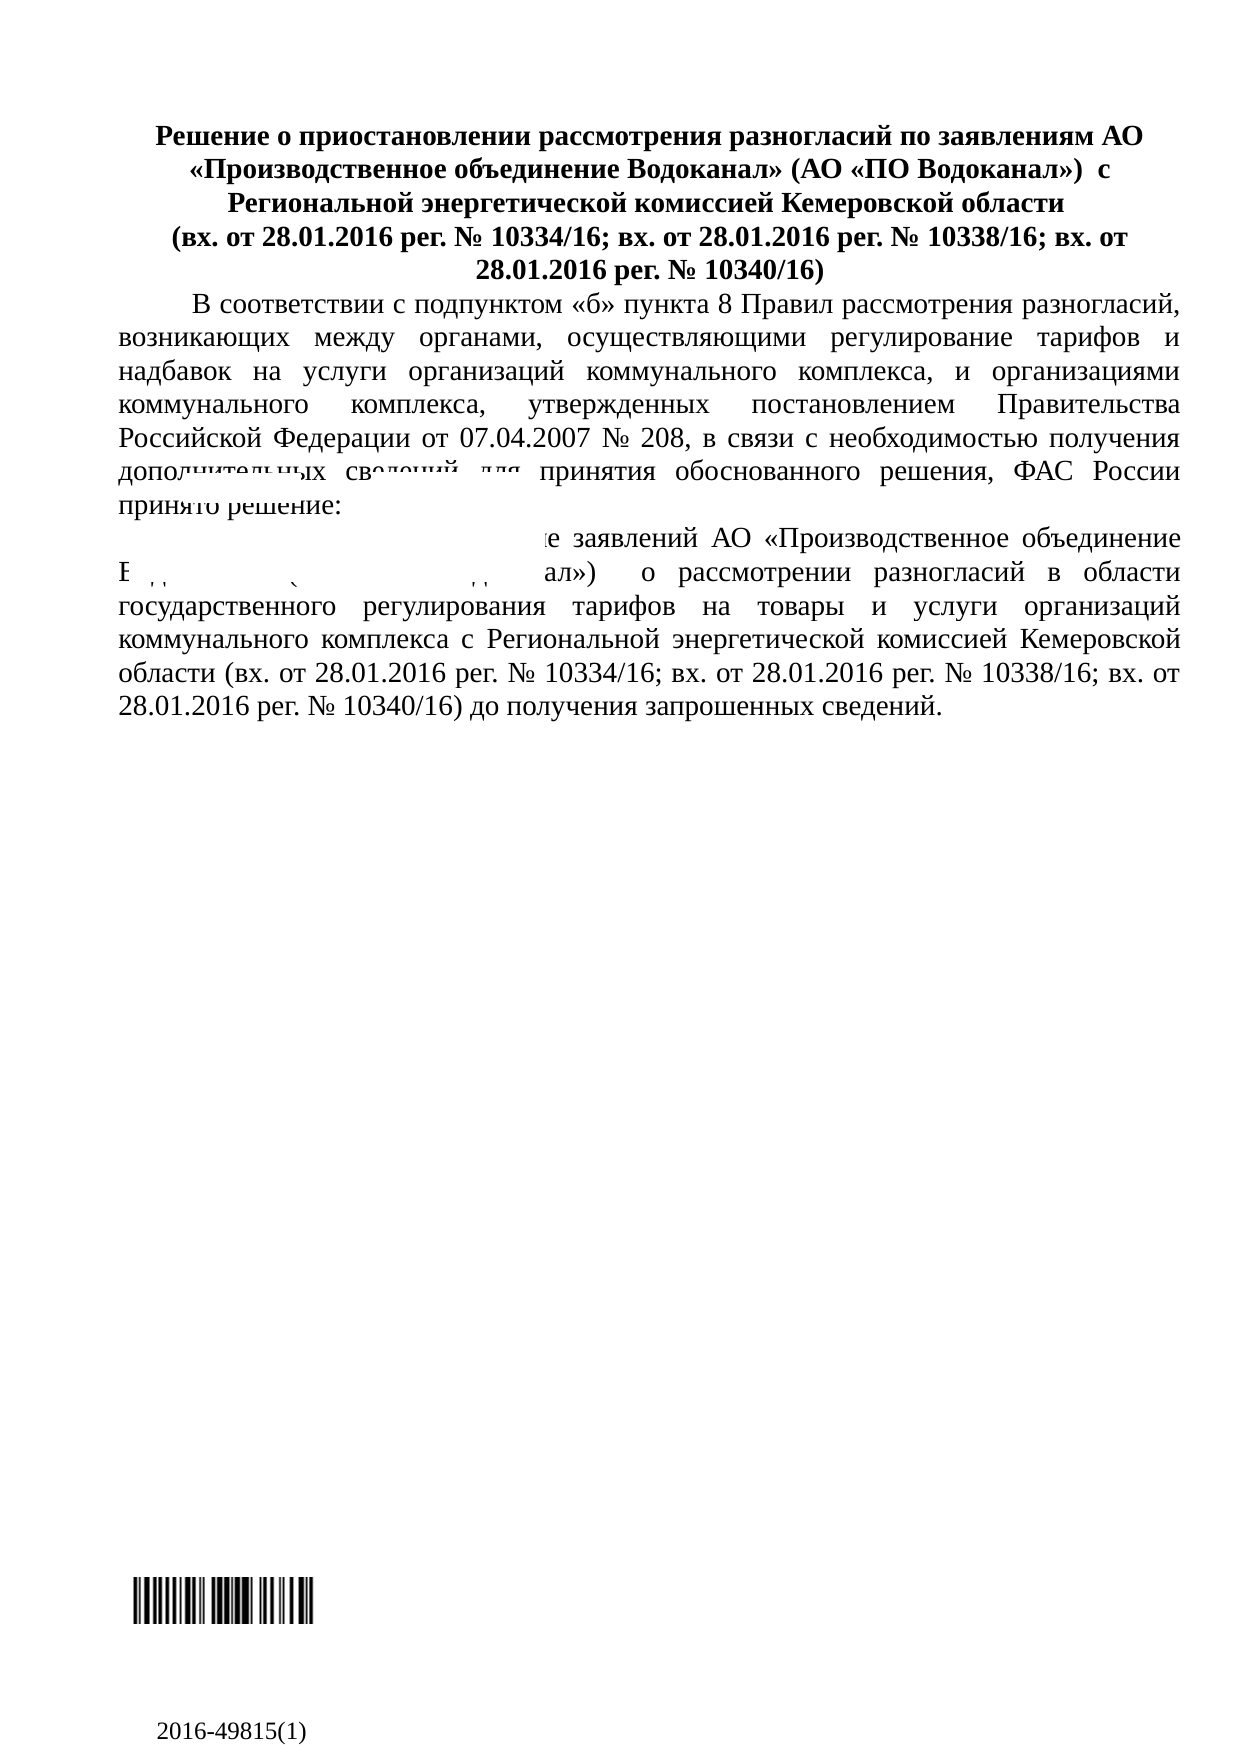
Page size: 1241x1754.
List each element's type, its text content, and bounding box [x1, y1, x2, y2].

text Решение о приостановлении рассмотрения разногласий по заявлениям АО «Производственное объединение Водоканал» (АО «ПО Водоканал») с Региональной энергетической комиссией Кемеровской области [118, 118, 1181, 219]
picture [118, 1577, 331, 1624]
text (вх. от 28.01.2016 рег. № 10334/16; вх. от 28.01.2016 рег. № 10338/16; вх. от 28.01.2016 рег. № 10340/16) [118, 219, 1181, 286]
text В соответствии с подпунктом «б» пункта 8 Правил рассмотрения разногласий, возникающих между органами, осуществляющими регулирование тарифов и надбавок на услуги организаций коммунального комплекса, и организациями коммунального комплекса, утвержденных постановлением Правительства Российской Федерации от 07.04.2007 № 208, в связи с необходимостью получения дополнительных сведений для принятия обоснованного решения, ФАС России принято решение: [118, 286, 1181, 521]
text приостановить рассмотрение заявлений АО «Производственное объединение Водоканал» (АО «ПО Водоканал») о рассмотрении разногласий в области государственного регулирования тарифов на товары и услуги организаций коммунального комплекса с Региональной энергетической комиссией Кемеровской области (вх. от 28.01.2016 рег. № 10334/16; вх. от 28.01.2016 рег. № 10338/16; вх. от 28.01.2016 рег. № 10340/16) до получения запрошенных сведений. [118, 521, 1181, 722]
